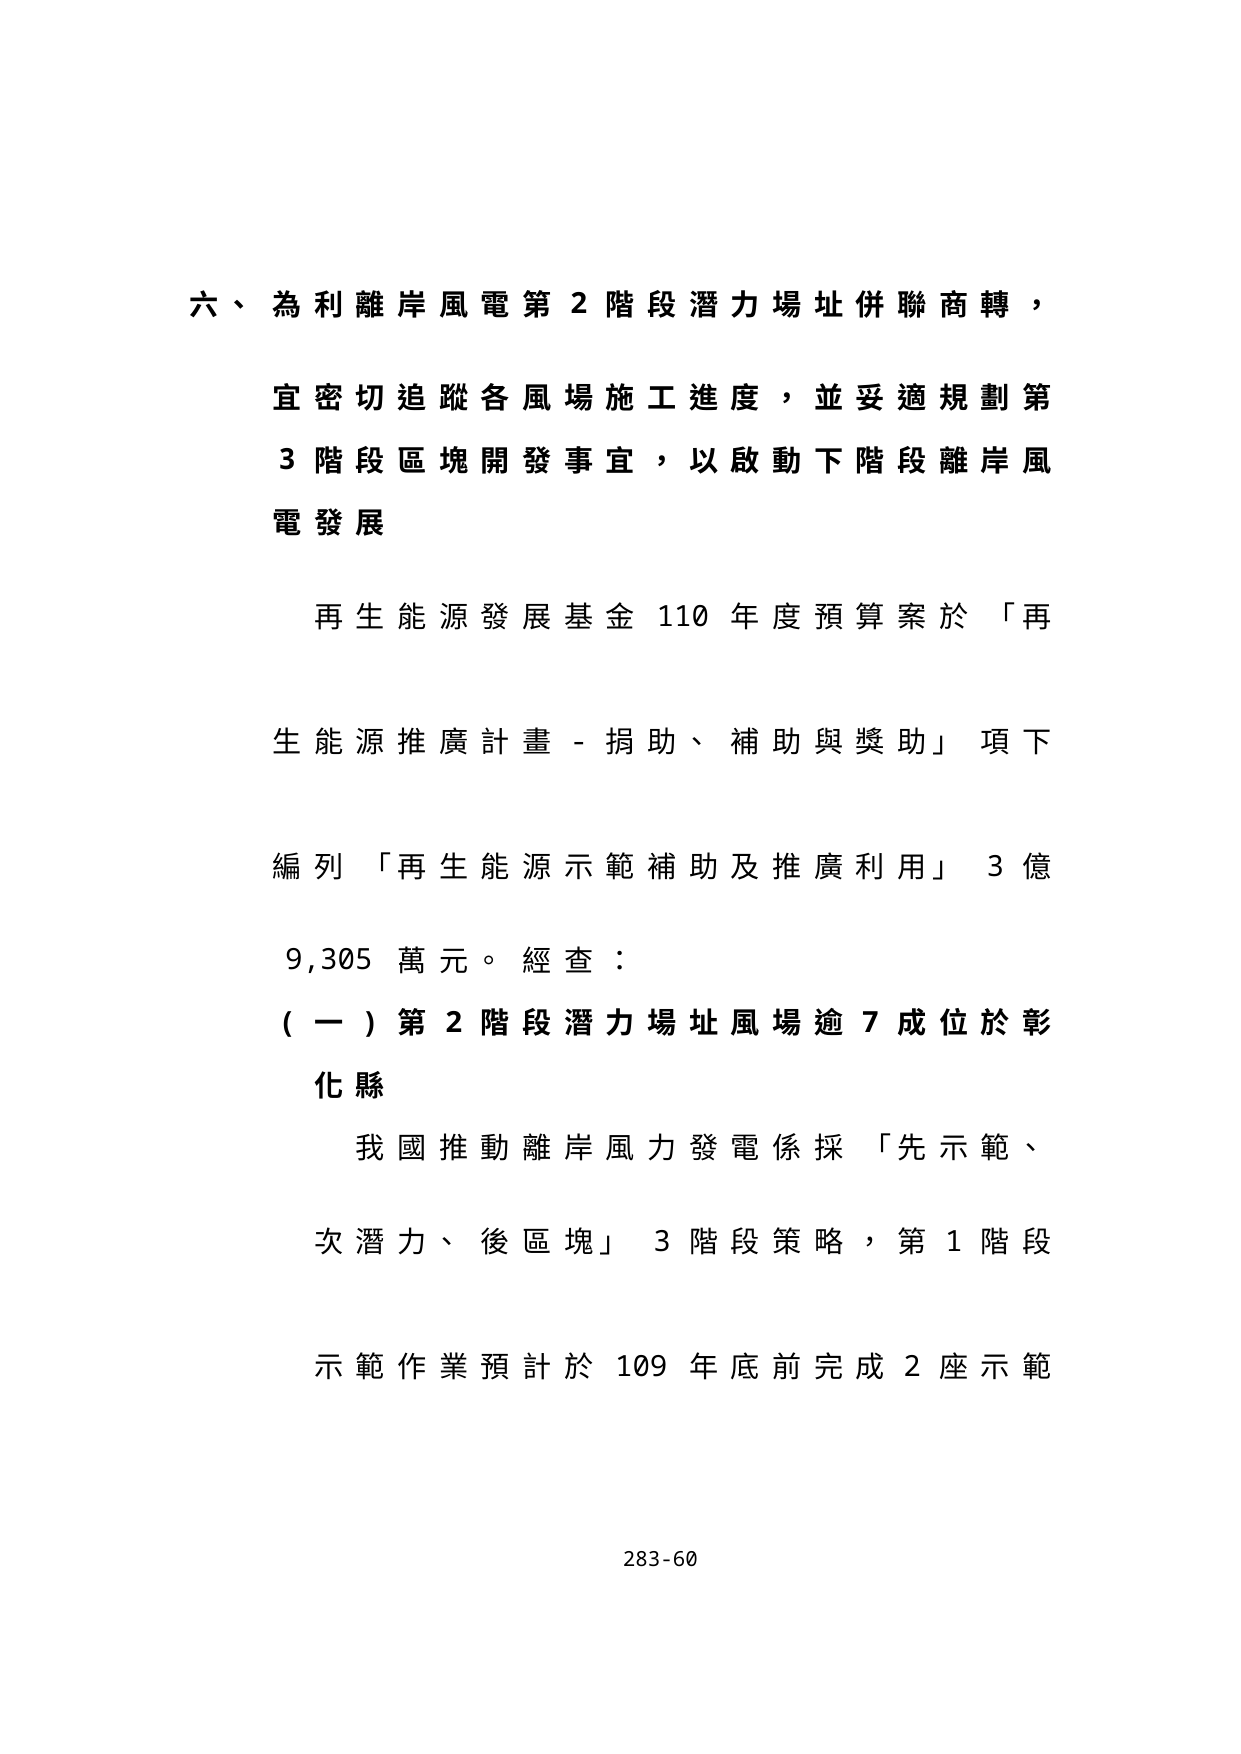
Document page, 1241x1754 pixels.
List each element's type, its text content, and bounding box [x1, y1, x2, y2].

text 我國推動離岸風力發電係採「先示範、次潛力、後區塊」3階段策略，第1階段示範作業預計於109年底前完成2座示範 [271, 1104, 1058, 1417]
text (一)第2階段潛力場址風場逾7成位於彰化縣 [242, 979, 1058, 1104]
text 再生能源發展基金110年度預算案於「再生能源推廣計畫-捐助、補助與獎助」項下編列「再生能源示範補助及推廣利用」3億9,305萬元。經查： [242, 542, 1058, 979]
text 六、為利離岸風電第2階段潛力場址併聯商轉，宜密切追蹤各風場施工進度，並妥適規劃第3階段區塊開發事宜，以啟動下階段離岸風電發展 [183, 229, 1058, 542]
